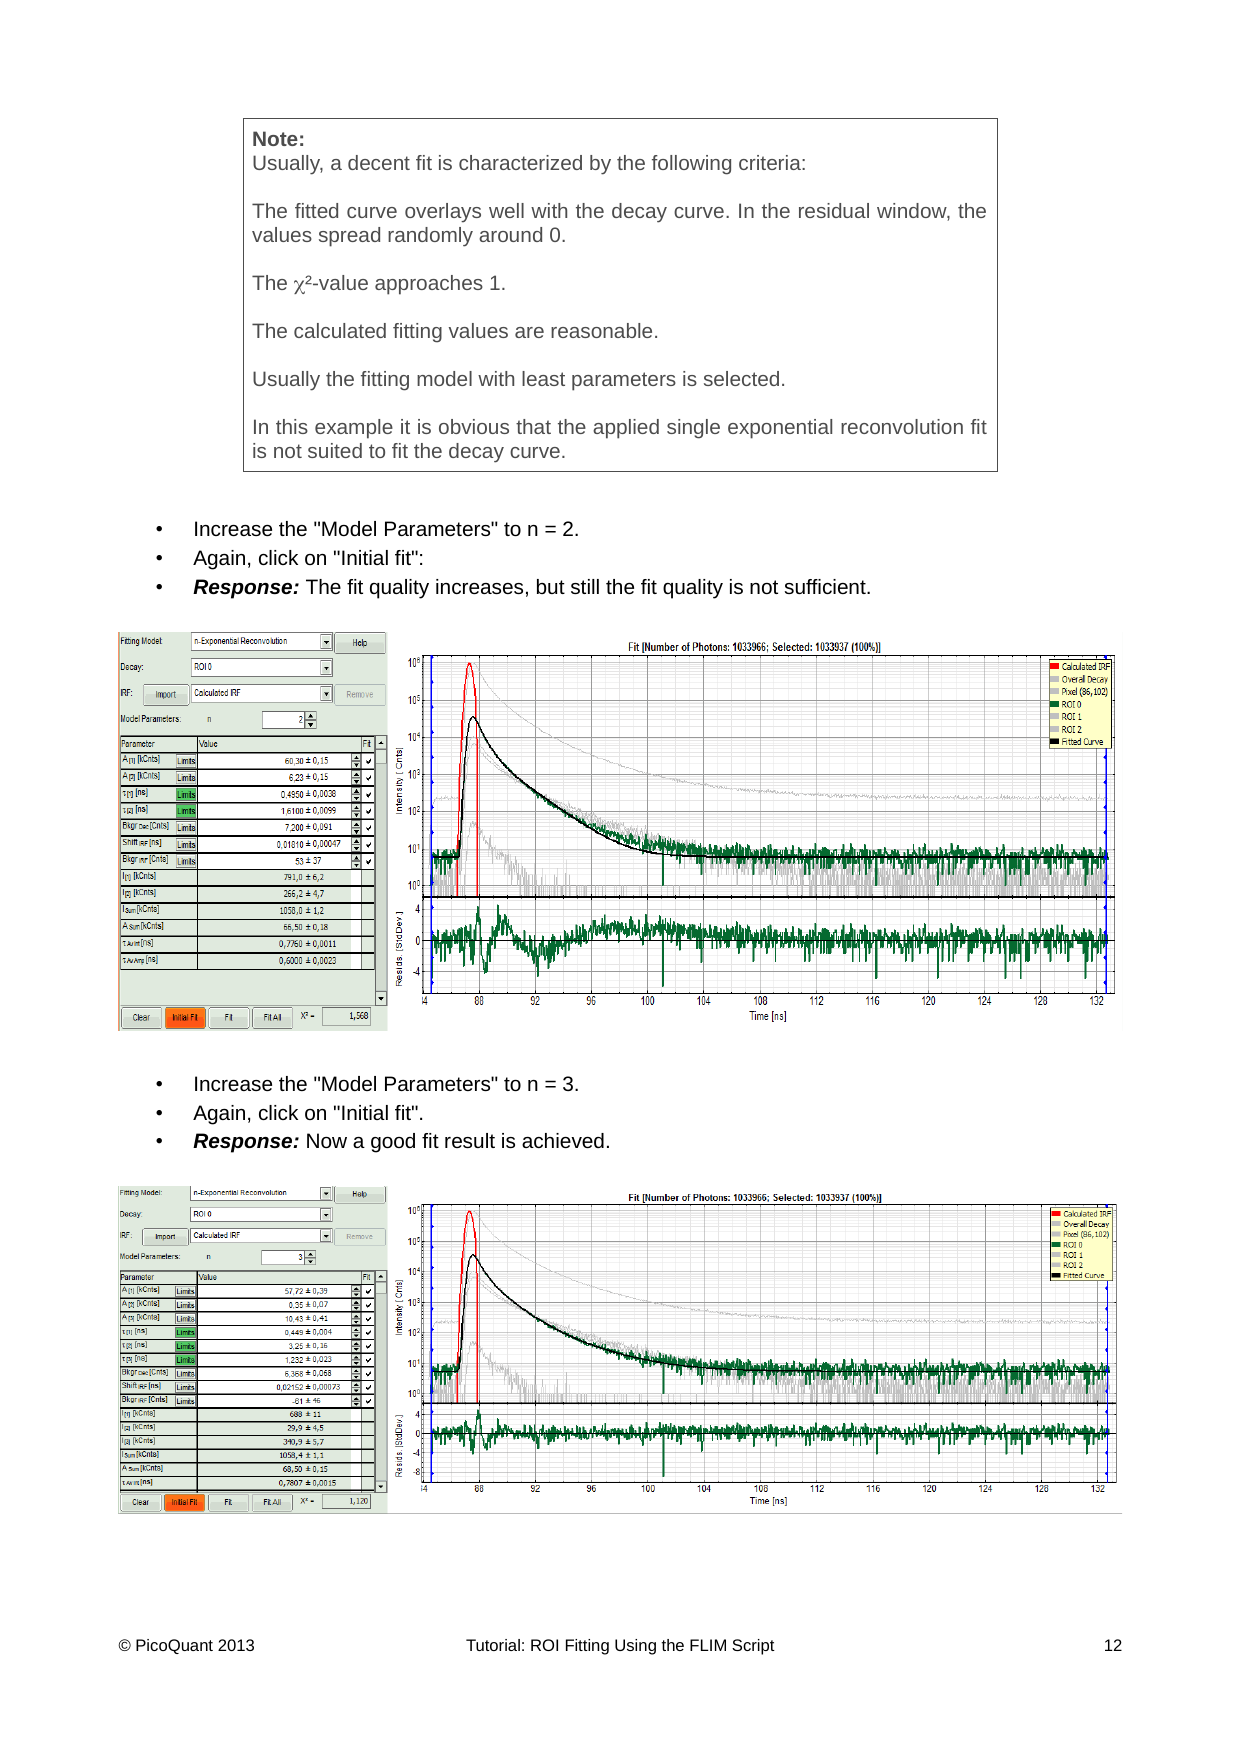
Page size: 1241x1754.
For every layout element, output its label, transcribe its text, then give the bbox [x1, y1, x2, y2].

text The calculated fitting values are reasonable. [252, 319, 988, 343]
picture [118, 1186, 1123, 1514]
text Note: [252, 127, 988, 151]
text The fitted curve overlays well with the decay curve. In the residual window, the values spread randomly around 0. [252, 199, 988, 247]
list Again, click on "Initial fit": [156, 546, 1122, 570]
text The ²-value approaches 1. [252, 271, 988, 295]
list Increase the "Model Parameters" to n = 3. [156, 1071, 1122, 1096]
list Response: Now a good fit result is achieved. [156, 1129, 1122, 1153]
text In this example it is obvious that the applied single exponential reconvolution fit is not suited to fit the decay curve. [252, 415, 988, 463]
list Increase the "Model Parameters" to n = 2. [156, 517, 1122, 541]
picture [118, 632, 1123, 1031]
list Response: The fit quality increases, but still the fit quality is not sufficient. [156, 575, 1122, 599]
list Again, click on "Initial fit". [156, 1100, 1122, 1124]
text Usually the fitting model with least parameters is selected. [252, 367, 988, 391]
text Usually, a decent fit is characterized by the following criteria: [252, 151, 988, 175]
